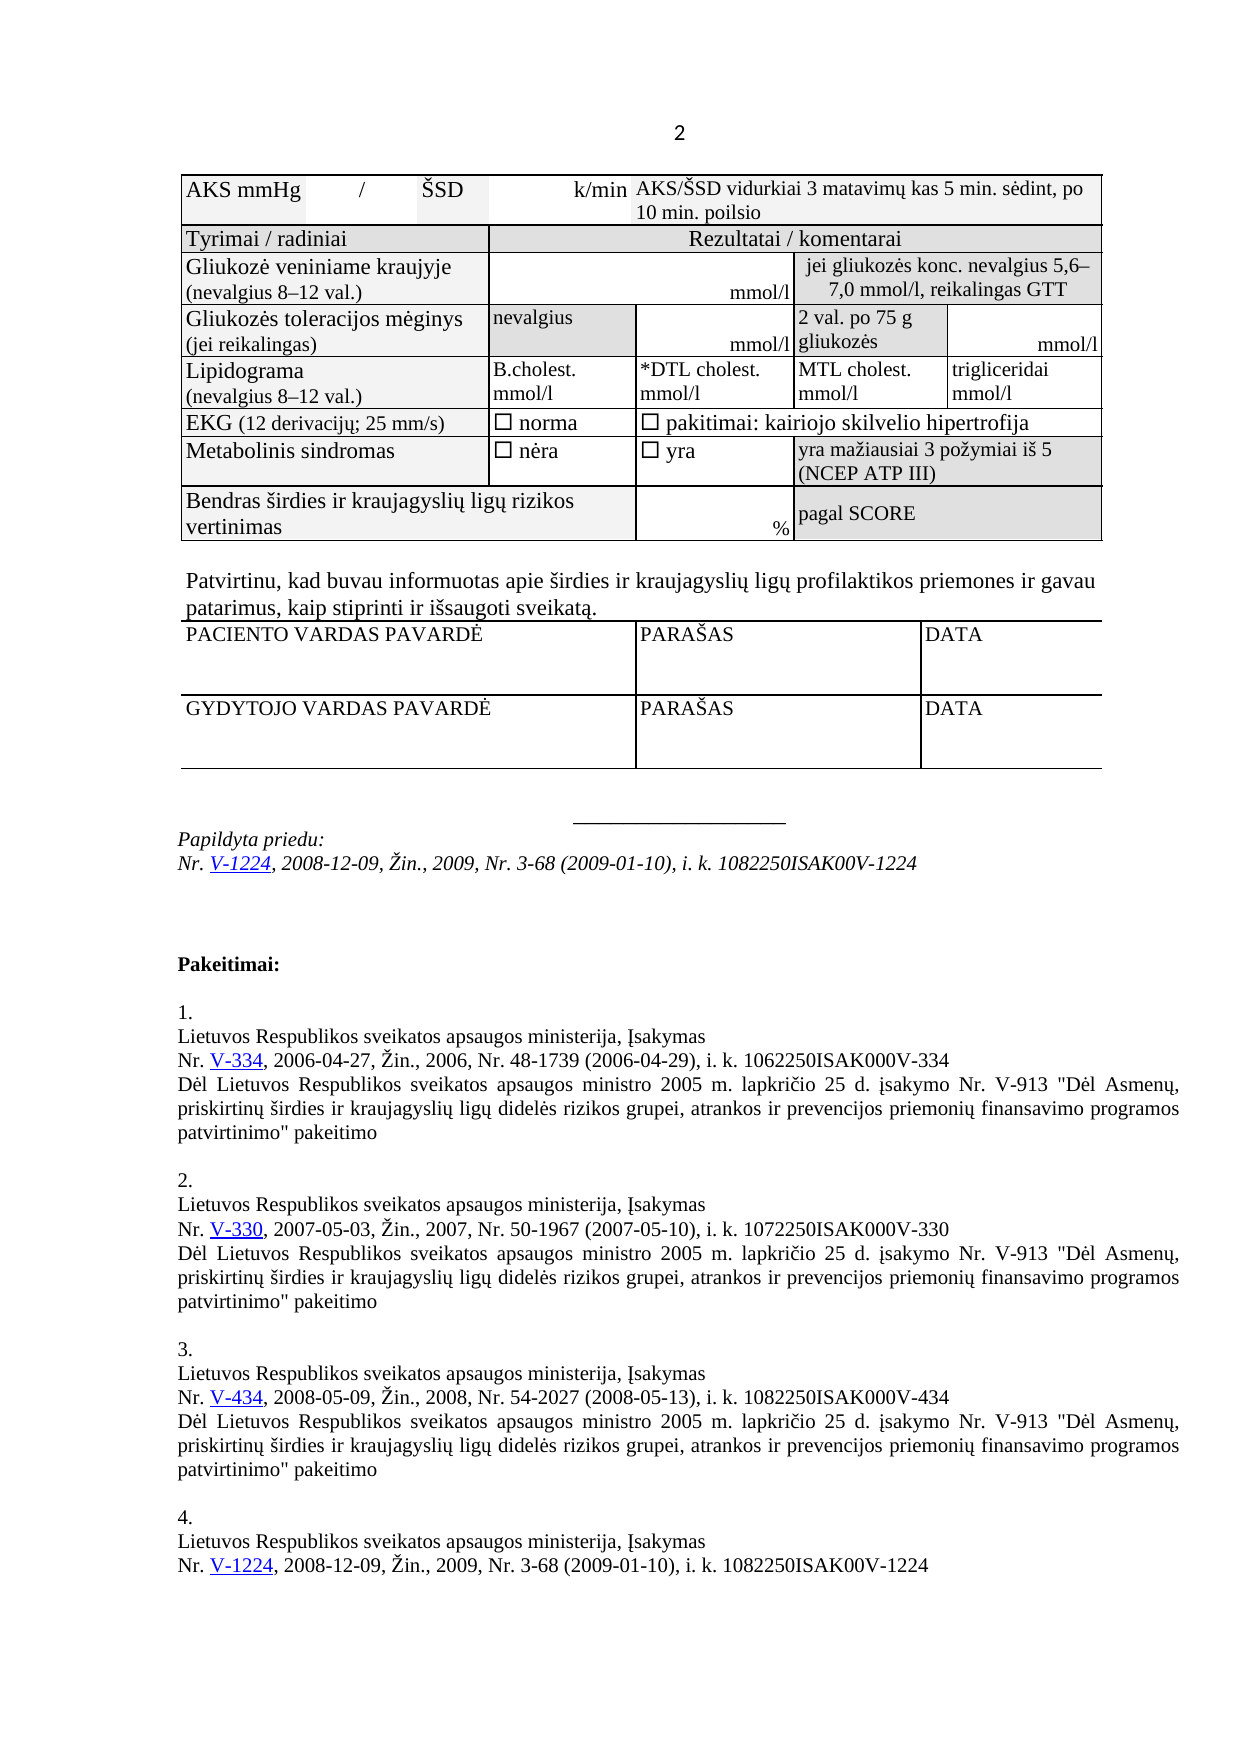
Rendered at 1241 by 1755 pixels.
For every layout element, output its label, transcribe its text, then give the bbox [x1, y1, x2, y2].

text Nr. V-330, 2007-05-03, Žin., 2007, Nr. 50-1967 (2007-05-10), i. k. 1072250ISAK000V-330 [177, 1216, 1181, 1241]
table_cell k/min [489, 176, 631, 224]
table_cell / [306, 176, 417, 224]
table_cell GYDYTOJO VARDAS PAVARDĖ [181, 696, 635, 768]
text Nr. V-1224, 2008-12-09, Žin., 2009, Nr. 3-68 (2009-01-10), i. k. 1082250ISAK00V-1224 [177, 851, 1181, 875]
text 3. [177, 1337, 1181, 1361]
text Papildyta priedu: [177, 827, 1181, 851]
table_cell Gliukozės toleracijos mėginys (jei reikalingas) [182, 305, 488, 356]
text Pakeitimai: [177, 952, 1181, 976]
table_cell [] norma [490, 409, 635, 436]
text 4. [177, 1505, 1181, 1529]
table_cell mmol/l [490, 253, 793, 304]
table_cell mmol/l [637, 305, 793, 356]
table_cell B.cholest. mmol/l [490, 357, 635, 408]
table_cell mmol/l [948, 305, 1101, 356]
text Lietuvos Respublikos sveikatos apsaugos ministerija, Įsakymas [177, 1024, 1181, 1048]
table_cell DATA [922, 696, 1102, 768]
table_cell Bendras širdies ir kraujagyslių ligų rizikos vertinimas [182, 487, 635, 539]
text Dėl Lietuvos Respublikos sveikatos apsaugos ministro 2005 m. lapkričio 25 d. įsakymo Nr. V-913 "Dėl Asmenų, priskirtinų širdies ir kraujagyslių ligų didelės rizikos grupei, atrankos ir prevencijos priemonių finansavimo programos patvirtinimo" pakeitimo [177, 1409, 1181, 1481]
table_cell MTL cholest. mmol/l [795, 357, 947, 408]
text 2. [177, 1168, 1181, 1192]
table_cell nevalgius [490, 305, 635, 356]
table_cell [] nėra [490, 437, 635, 485]
text Dėl Lietuvos Respublikos sveikatos apsaugos ministro 2005 m. lapkričio 25 d. įsakymo Nr. V-913 "Dėl Asmenų, priskirtinų širdies ir kraujagyslių ligų didelės rizikos grupei, atrankos ir prevencijos priemonių finansavimo programos patvirtinimo" pakeitimo [177, 1241, 1181, 1313]
text Lietuvos Respublikos sveikatos apsaugos ministerija, Įsakymas [177, 1529, 1181, 1553]
table_cell *DTL cholest. mmol/l [637, 357, 793, 408]
table_cell [] yra [637, 437, 793, 485]
table_cell EKG (12 derivacijų; 25 mm/s) [182, 409, 488, 436]
text Lietuvos Respublikos sveikatos apsaugos ministerija, Įsakymas [177, 1361, 1181, 1385]
table_cell pagal SCORE [795, 487, 1101, 539]
text Lietuvos Respublikos sveikatos apsaugos ministerija, Įsakymas [177, 1192, 1181, 1216]
text Nr. V-334, 2006-04-27, Žin., 2006, Nr. 48-1739 (2006-04-29), i. k. 1062250ISAK000V-334 [177, 1048, 1181, 1072]
text _________________ [177, 798, 1181, 827]
table_cell AKS/ŠSD vidurkiai 3 matavimų kas 5 min. sėdint, po 10 min. poilsio [631, 176, 1101, 224]
text 1. [177, 1000, 1181, 1024]
table_cell ŠSD [417, 176, 489, 224]
table_cell PACIENTO VARDAS PAVARDĖ [181, 622, 635, 694]
table_cell 2 val. po 75 g gliukozės [795, 305, 947, 356]
table_cell jei gliukozės konc. nevalgius 5,6–7,0 mmol/l, reikalingas GTT [795, 253, 1101, 304]
table_cell % [637, 487, 793, 539]
table_cell yra mažiausiai 3 požymiai iš 5 (NCEP ATP III) [795, 437, 1101, 485]
table_cell PARAŠAS [637, 622, 920, 694]
text Dėl Lietuvos Respublikos sveikatos apsaugos ministro 2005 m. lapkričio 25 d. įsakymo Nr. V-913 "Dėl Asmenų, priskirtinų širdies ir kraujagyslių ligų didelės rizikos grupei, atrankos ir prevencijos priemonių finansavimo programos patvirtinimo" pakeitimo [177, 1072, 1181, 1144]
table_cell Rezultatai / komentarai [490, 226, 1101, 252]
table_cell trigliceridai mmol/l [948, 357, 1101, 408]
text Nr. V-1224, 2008-12-09, Žin., 2009, Nr. 3-68 (2009-01-10), i. k. 1082250ISAK00V-1224 [177, 1553, 1181, 1577]
table_cell Lipidograma (nevalgius 8–12 val.) [182, 357, 488, 408]
table_cell Gliukozė veniniame kraujyje (nevalgius 8–12 val.) [182, 253, 488, 304]
table_cell [] pakitimai: kairiojo skilvelio hipertrofija [637, 409, 1101, 436]
table_cell Metabolinis sindromas [182, 437, 488, 485]
table_cell PARAŠAS [637, 696, 920, 768]
table_cell Tyrimai / radiniai [182, 226, 488, 252]
table_cell AKS mmHg [182, 176, 306, 224]
text Nr. V-434, 2008-05-09, Žin., 2008, Nr. 54-2027 (2008-05-13), i. k. 1082250ISAK000V-434 [177, 1385, 1181, 1409]
table_cell DATA [922, 622, 1102, 694]
table_cell Patvirtinu, kad buvau informuotas apie širdies ir kraujagyslių ligų profilaktikos priemones ir gavau patarimus, kaip stiprinti ir išsaugoti sveikatą. [181, 541, 1102, 620]
